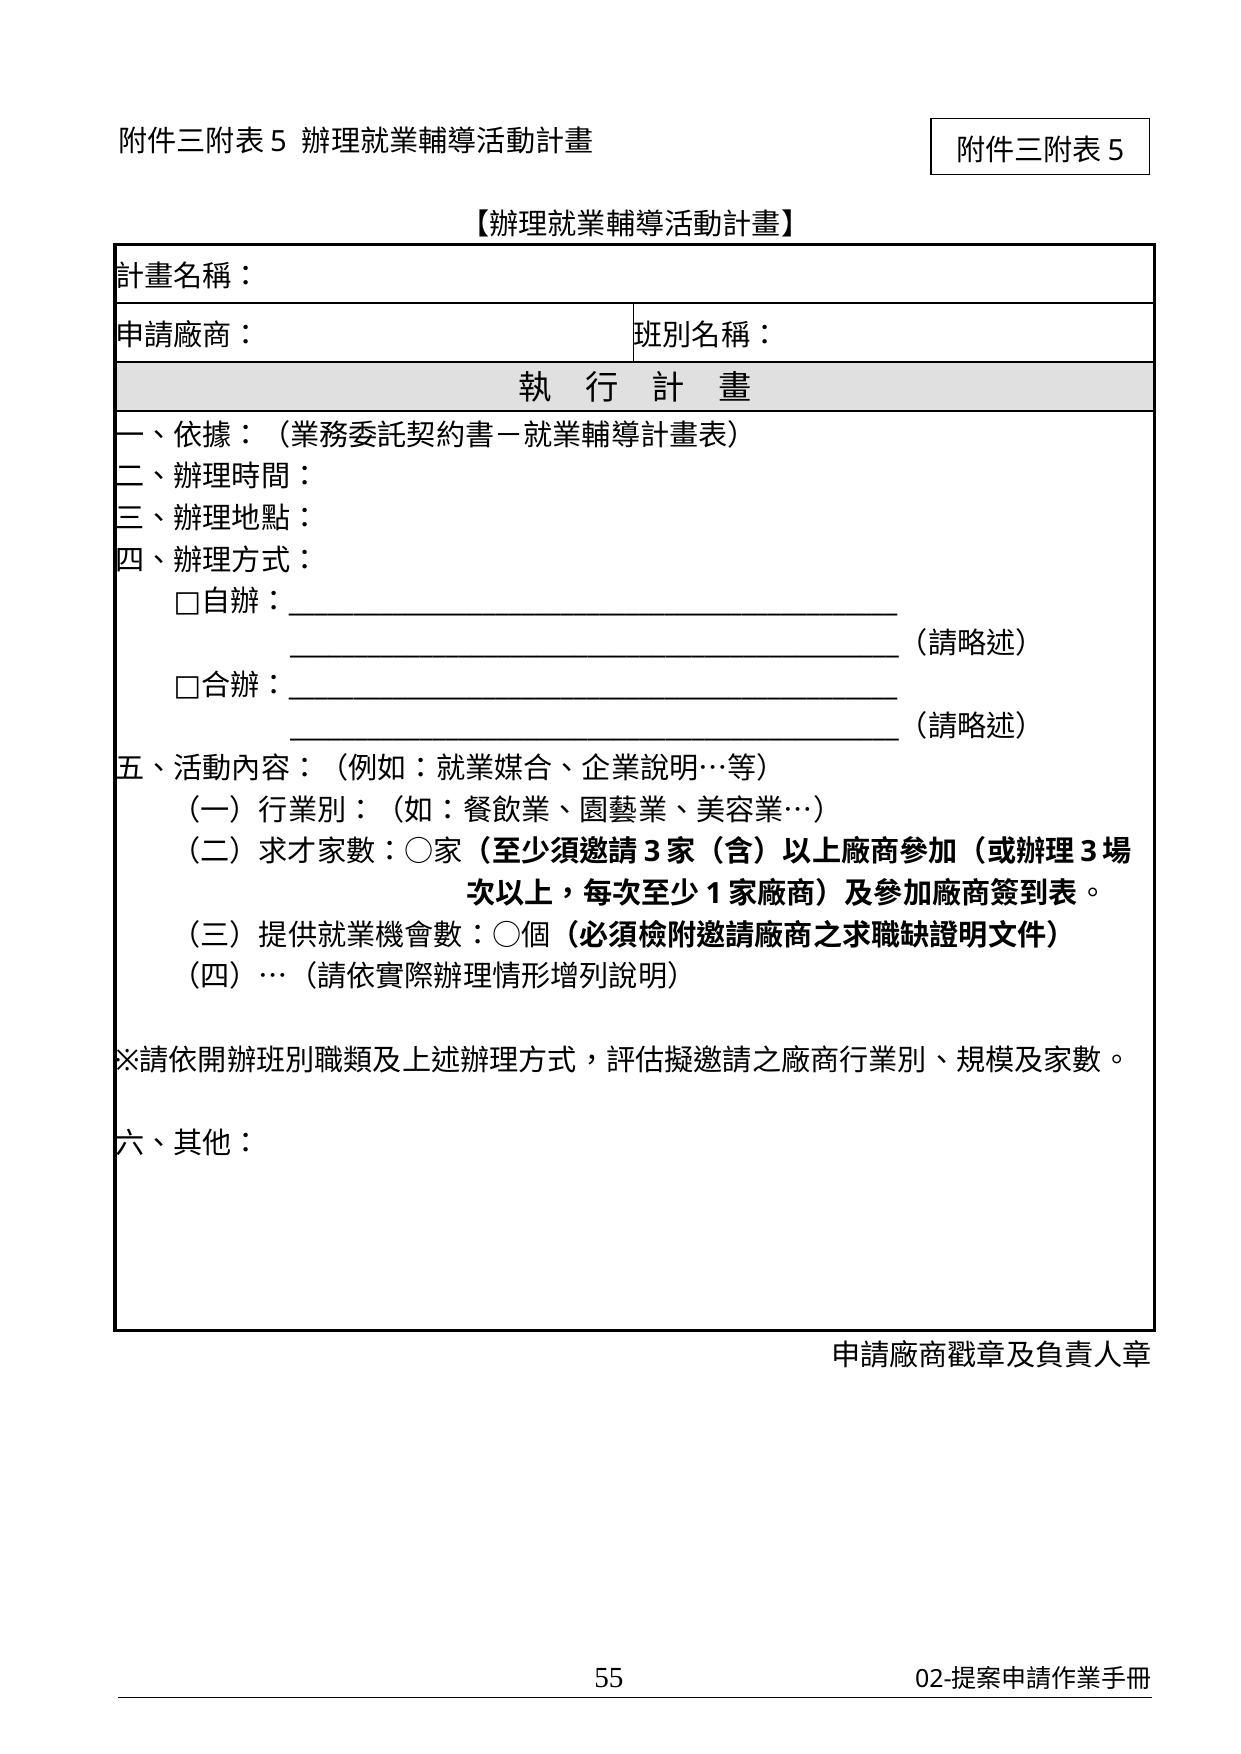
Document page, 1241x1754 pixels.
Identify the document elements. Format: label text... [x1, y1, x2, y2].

text 【辦理就業輔導活動計畫】 [118, 201, 1152, 243]
text 附件三附表5 [946, 126, 1133, 166]
table_cell 執 行 計 畫 [117, 363, 1153, 410]
table_cell 班別名稱： [634, 304, 1153, 361]
text 申請廠商戳章及負責人章 [118, 1332, 1152, 1374]
table_cell 申請廠商： [117, 304, 633, 361]
table_cell 一、依據：（業務委託契約書－就業輔導計畫表） 二、辦理時間： 三、辦理地點： 四、辦理方式： □自辦：_______________________________________________ _______________________________________________（請略述） □合辦：_______________________________________________ _______________________________________________（請略述） 五、活動內容：（例如：就業媒合、企業說明…等） （一）行業別：（如：餐飲業、園藝業、美容業…） （二）求才家數：○家（至少須邀請3家（含）以上廠商參加（或辦理3場次以上，每次至少1家廠商）及參加廠商簽到表。 （三）提供就業機會數：○個（必須檢附邀請廠商之求職缺證明文件） （四）…（請依實際辦理情形增列說明） ※請依開辦班別職類及上述辦理方式，評估擬邀請之廠商行業別、規模及家數。 六、其他： [117, 412, 1153, 1329]
table_header 計畫名稱： [117, 246, 1153, 302]
subtitle 附件三附表5 辦理就業輔導活動計畫 [118, 118, 930, 160]
